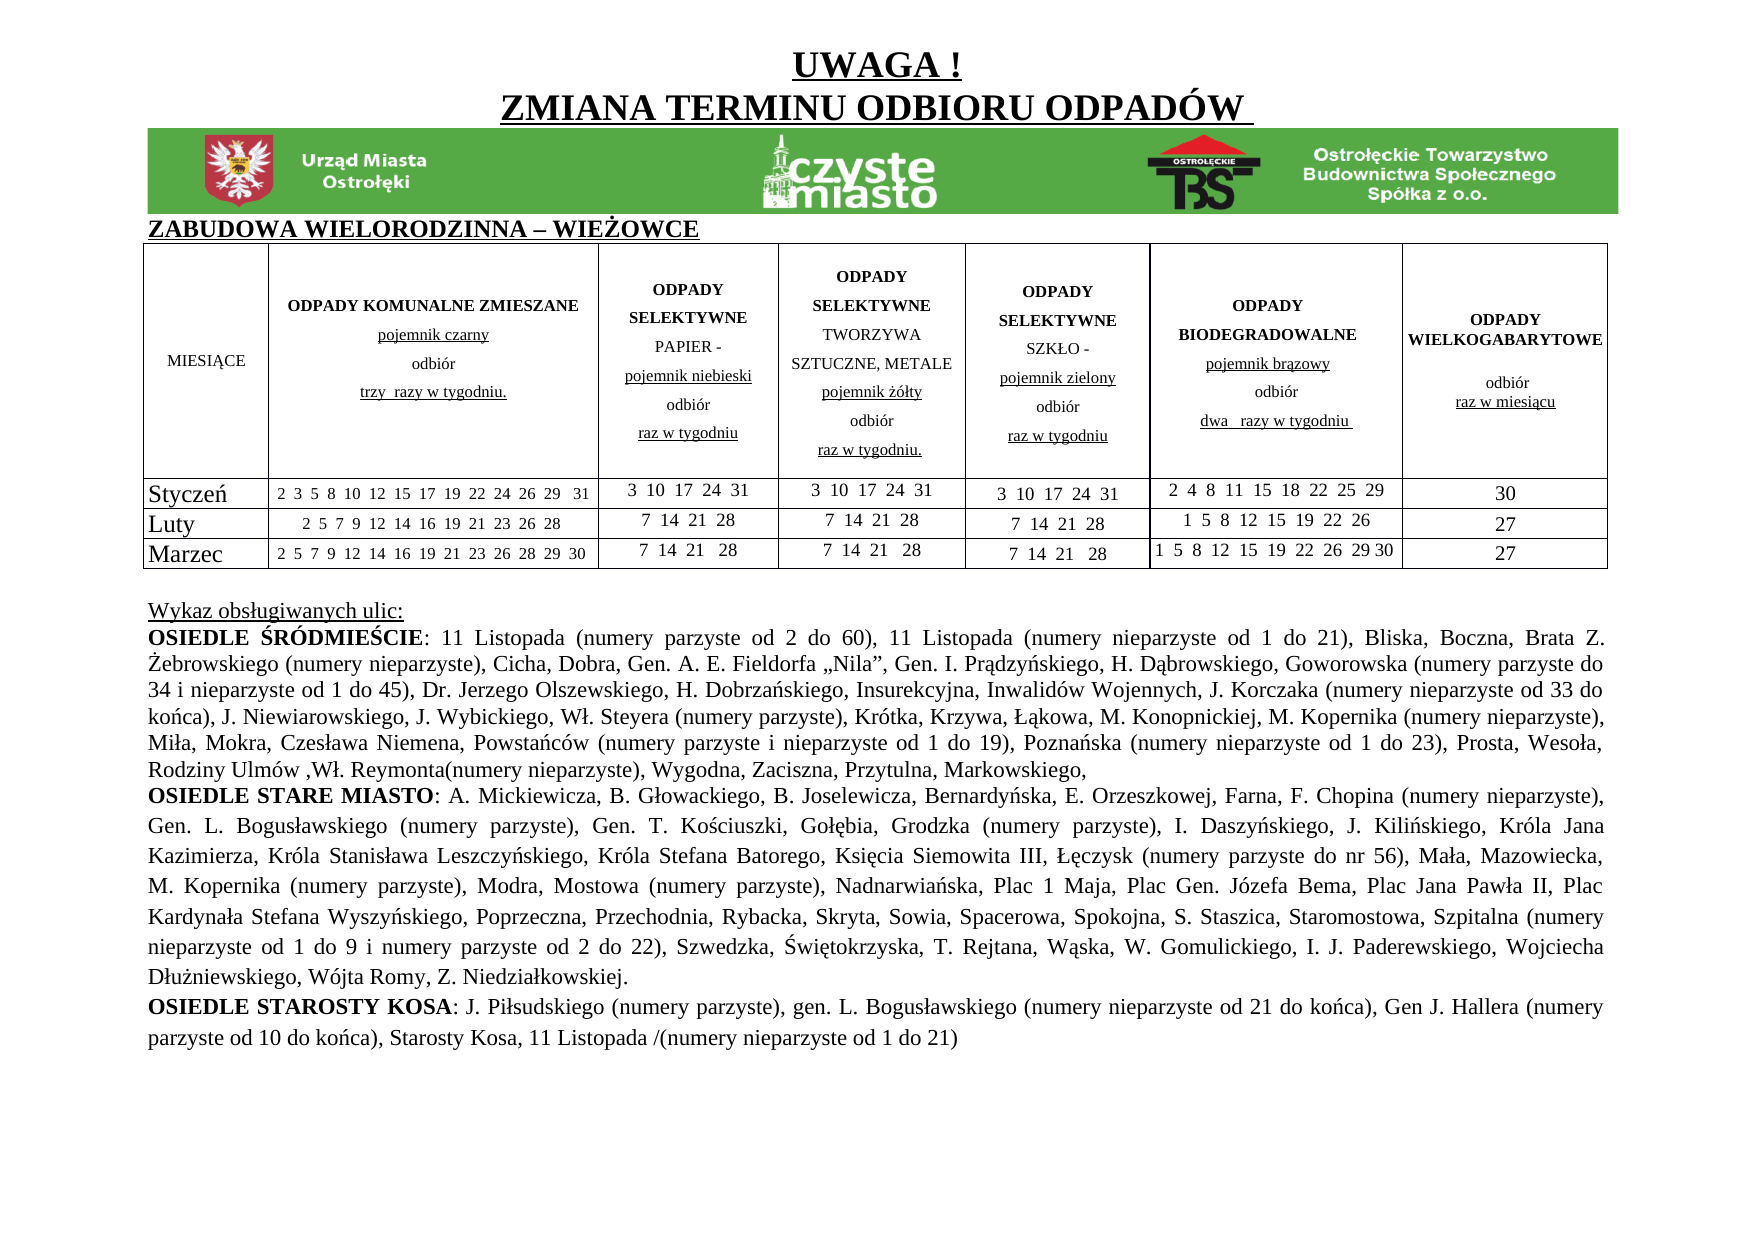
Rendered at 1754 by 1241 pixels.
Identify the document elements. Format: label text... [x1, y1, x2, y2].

text OSIEDLE STARE MIASTO: A. Mickiewicza, B. Głowackiego, B. Joselewicza, Bernardyńska, E. Orzeszkowej, Farna, F. Chopina (numery nieparzyste), Gen. L. Bogusławskiego (numery parzyste), Gen. T. Kościuszki, Gołębia, Grodzka (numery parzyste), I. Daszyńskiego, J. Kilińskiego, Króla Jana Kazimierza, Króla Stanisława Leszczyńskiego, Króla Stefana Batorego, Księcia Siemowita III, Łęczysk (numery parzyste do nr 56), Mała, Mazowiecka, M. Kopernika (numery parzyste), Modra, Mostowa (numery parzyste), Nadnarwiańska, Plac 1 Maja, Plac Gen. Józefa Bema, Plac Jana Pawła II, Plac Kardynała Stefana Wyszyńskiego, Poprzeczna, Przechodnia, Rybacka, Skryta, Sowia, Spacerowa, Spokojna, S. Staszica, Staromostowa, Szpitalna (numery nieparzyste od 1 do 9 i numery parzyste od 2 do 22), Szwedzka, Świętokrzyska, T. Rejtana, Wąska, W. Gomulickiego, I. J. Paderewskiego, Wojciecha Dłużniewskiego, Wójta Romy, Z. Niedziałkowskiej. OSIEDLE STAROSTY KOSA: J. Piłsudskiego (numery parzyste), gen. L. Bogusławskiego (numery nieparzyste od 21 do końca), Gen J. Hallera (numery parzyste od 10 do końca), Starosty Kosa, 11 Listopada /(numery nieparzyste od 1 do 21) [148, 782, 1606, 1050]
text ZABUDOWA WIELORODZINNA – WIEŻOWCE [148, 214, 1606, 242]
table_cell 2 4 8 11 15 18 22 25 29 [1151, 479, 1402, 508]
table_header MIESIĄCE [144, 244, 268, 478]
table_cell 7 14 21 28 [966, 539, 1149, 568]
table_cell 3 10 17 24 31 [966, 479, 1149, 508]
table_cell Luty [144, 509, 268, 538]
table_cell 7 14 21 28 [779, 539, 965, 568]
table_header ODPADY SELEKTYWNE PAPIER - pojemnik niebieski odbiór raz w tygodniu [599, 244, 778, 478]
table_cell 7 14 21 28 [599, 509, 778, 538]
text Wykaz obsługiwanych ulic: [148, 597, 1606, 624]
table_cell 2 3 5 8 10 12 15 17 19 22 24 26 29 31 [269, 479, 598, 508]
text UWAGA ! [148, 42, 1606, 85]
table_header ODPADY SELEKTYWNE TWORZYWA SZTUCZNE, METALE pojemnik żółty odbiór raz w tygodniu. [779, 244, 965, 478]
table_cell 2 5 7 9 12 14 16 19 21 23 26 28 [269, 509, 598, 538]
table_cell 2 5 7 9 12 14 16 19 21 23 26 28 29 30 [269, 539, 598, 568]
text ZMIANA TERMINU ODBIORU ODPADÓW [148, 85, 1606, 128]
table_header ODPADY SELEKTYWNE SZKŁO - pojemnik zielony odbiór raz w tygodniu [966, 244, 1149, 478]
table_cell 1 5 8 12 15 19 22 26 29 30 [1151, 539, 1402, 568]
text OSIEDLE ŚRÓDMIEŚCIE: 11 Listopada (numery parzyste od 2 do 60), 11 Listopada (numery nieparzyste od 1 do 21), Bliska, Boczna, Brata Z. Żebrowskiego (numery nieparzyste), Cicha, Dobra, Gen. A. E. Fieldorfa „Nila”, Gen. I. Prądzyńskiego, H. Dąbrowskiego, Goworowska (numery parzyste do 34 i nieparzyste od 1 do 45), Dr. Jerzego Olszewskiego, H. Dobrzańskiego, Insurekcyjna, Inwalidów Wojennych, J. Korczaka (numery nieparzyste od 33 do końca), J. Niewiarowskiego, J. Wybickiego, Wł. Steyera (numery parzyste), Krótka, Krzywa, Łąkowa, M. Konopnickiej, M. Kopernika (numery nieparzyste), Miła, Mokra, Czesława Niemena, Powstańców (numery parzyste i nieparzyste od 1 do 19), Poznańska (numery nieparzyste od 1 do 23), Prosta, Wesoła, Rodziny Ulmów ,Wł. Reymonta(numery nieparzyste), Wygodna, Zaciszna, Przytulna, Markowskiego, [148, 624, 1606, 782]
table_cell 30 [1403, 479, 1607, 508]
picture [147, 128, 1619, 214]
table_cell Styczeń [144, 479, 268, 508]
table_cell 1 5 8 12 15 19 22 26 [1151, 509, 1402, 538]
table_cell 7 14 21 28 [599, 539, 778, 568]
table_cell 7 14 21 28 [966, 509, 1149, 538]
table_cell 3 10 17 24 31 [599, 479, 778, 508]
table_header ODPADY BIODEGRADOWALNE pojemnik brązowy odbiór dwa razy w tygodniu [1151, 244, 1402, 478]
table_cell 27 [1403, 509, 1607, 538]
table_cell 7 14 21 28 [779, 509, 965, 538]
table_cell 27 [1403, 539, 1607, 568]
table_header ODPADY KOMUNALNE ZMIESZANE pojemnik czarny odbiór trzy razy w tygodniu. [269, 244, 598, 478]
table_header ODPADY WIELKOGABARYTOWE odbiór raz w miesiącu [1403, 244, 1607, 478]
table_cell 3 10 17 24 31 [779, 479, 965, 508]
table_cell Marzec [144, 539, 268, 568]
